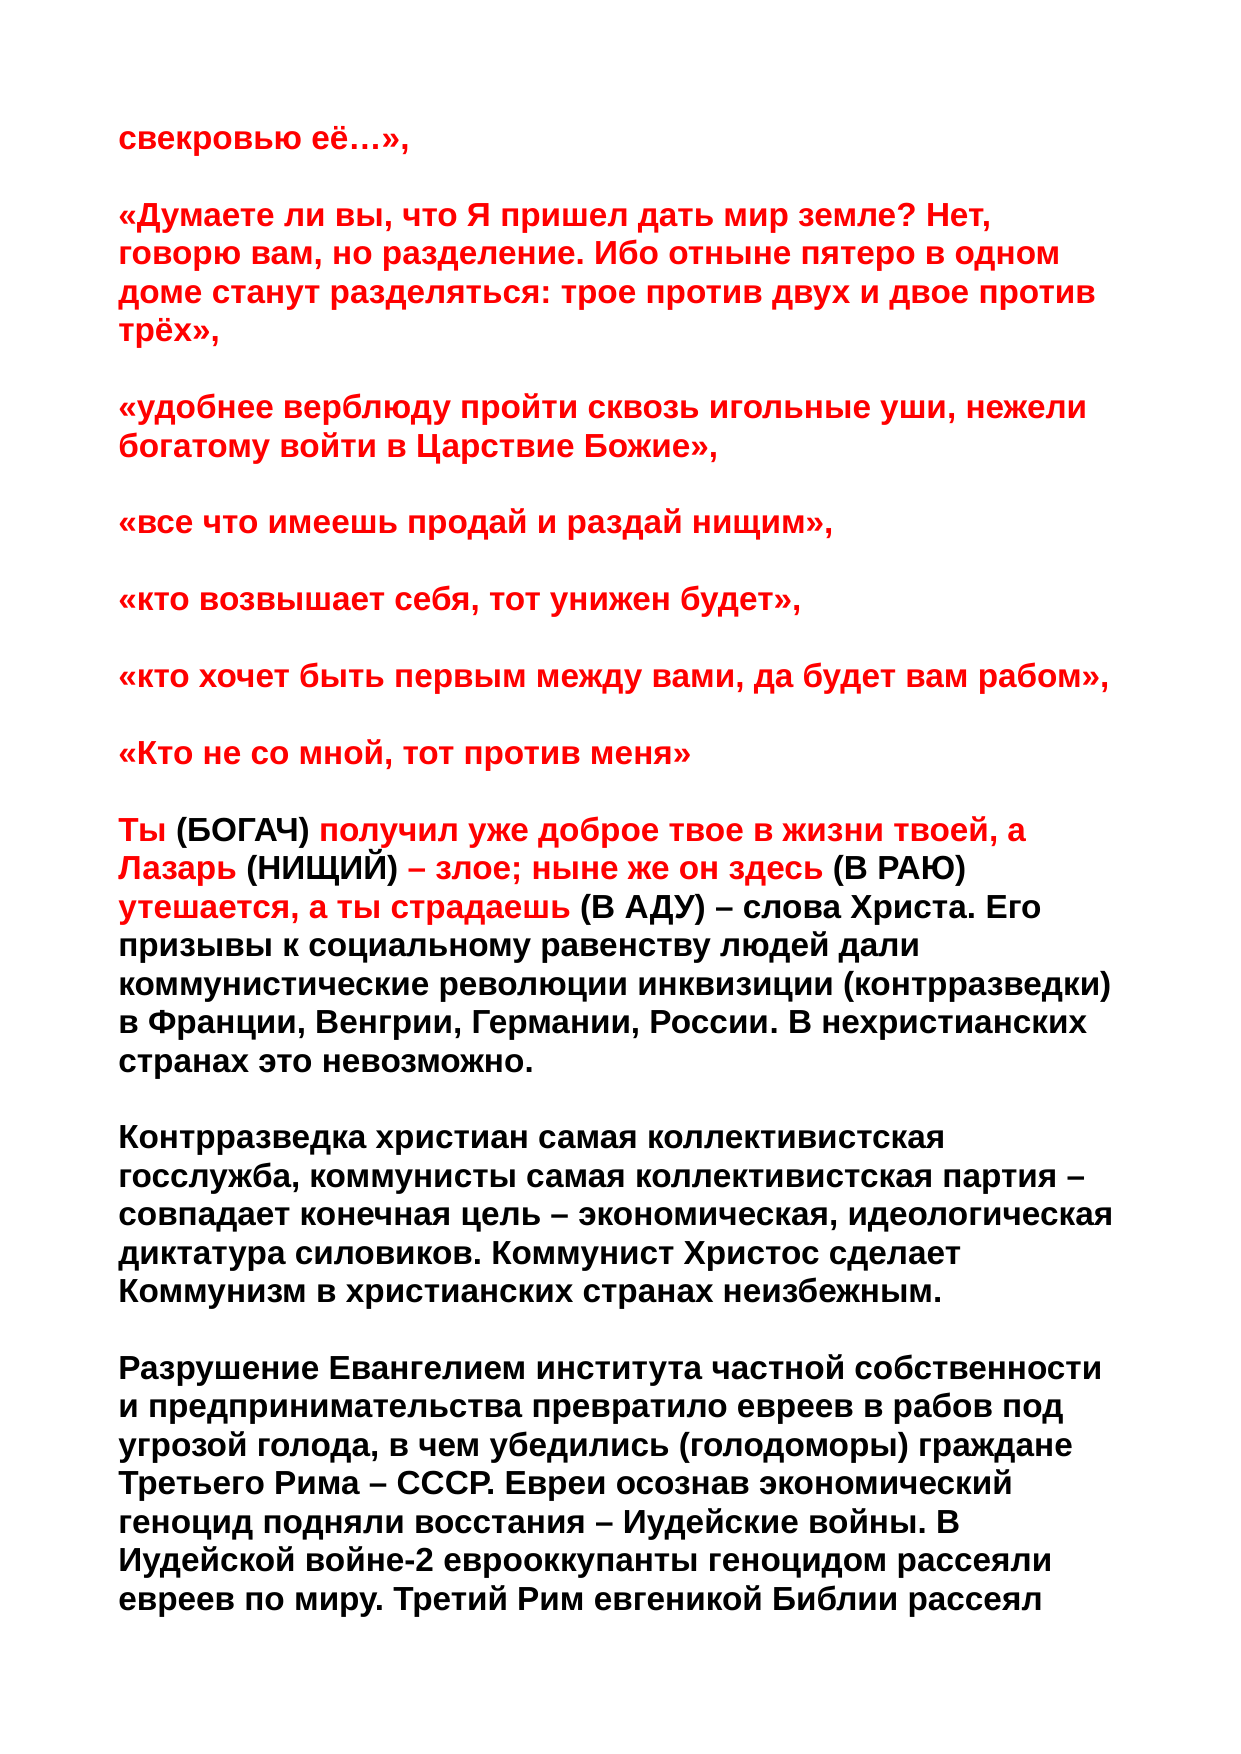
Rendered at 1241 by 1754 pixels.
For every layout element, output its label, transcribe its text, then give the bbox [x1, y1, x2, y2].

text свекровью её…», «Думаете ли вы, что Я пришел дать мир земле? Нет, говорю вам, но разделение. Ибо отныне пятеро в одном доме станут разделяться: трое против двух и двое против трёх», «удобнее верблюду пройти сквозь игольные уши, нежели богатому войти в Царствие Божие», «все что имеешь продай и раздай нищим», «кто возвышает себя, тот унижен будет», «кто хочет быть первым между вами, да будет вам рабом», «Кто не со мной, тот против меня» Ты (БОГАЧ) получил уже доброе твое в жизни твоей, а Лазарь (НИЩИЙ) – злое; ныне же он здесь (В РАЮ) утешается, а ты страдаешь (В АДУ) – слова Христа. Его призывы к социальному равенству людей дали коммунистические революции инквизиции (контрразведки) в Франции, Венгрии, Германии, России. В нехристианских странах это невозможно. Контрразведка христиан самая коллективистская госслужба, коммунисты самая коллективистская партия – совпадает конечная цель – экономическая, идеологическая диктатура силовиков. Коммунист Христос сделает Коммунизм в христианских странах неизбежным. Разрушение Евангелием института частной собственности и предпринимательства превратило евреев в рабов под угрозой голода, в чем убедились (голодоморы) граждане Третьего Рима – СССР. Евреи осознав экономический геноцид подняли восстания – Иудейские войны. В Иудейской войне-2 еврооккупанты геноцидом рассеяли евреев по миру. Третий Рим евгеникой Библии рассеял [118, 118, 1122, 1617]
